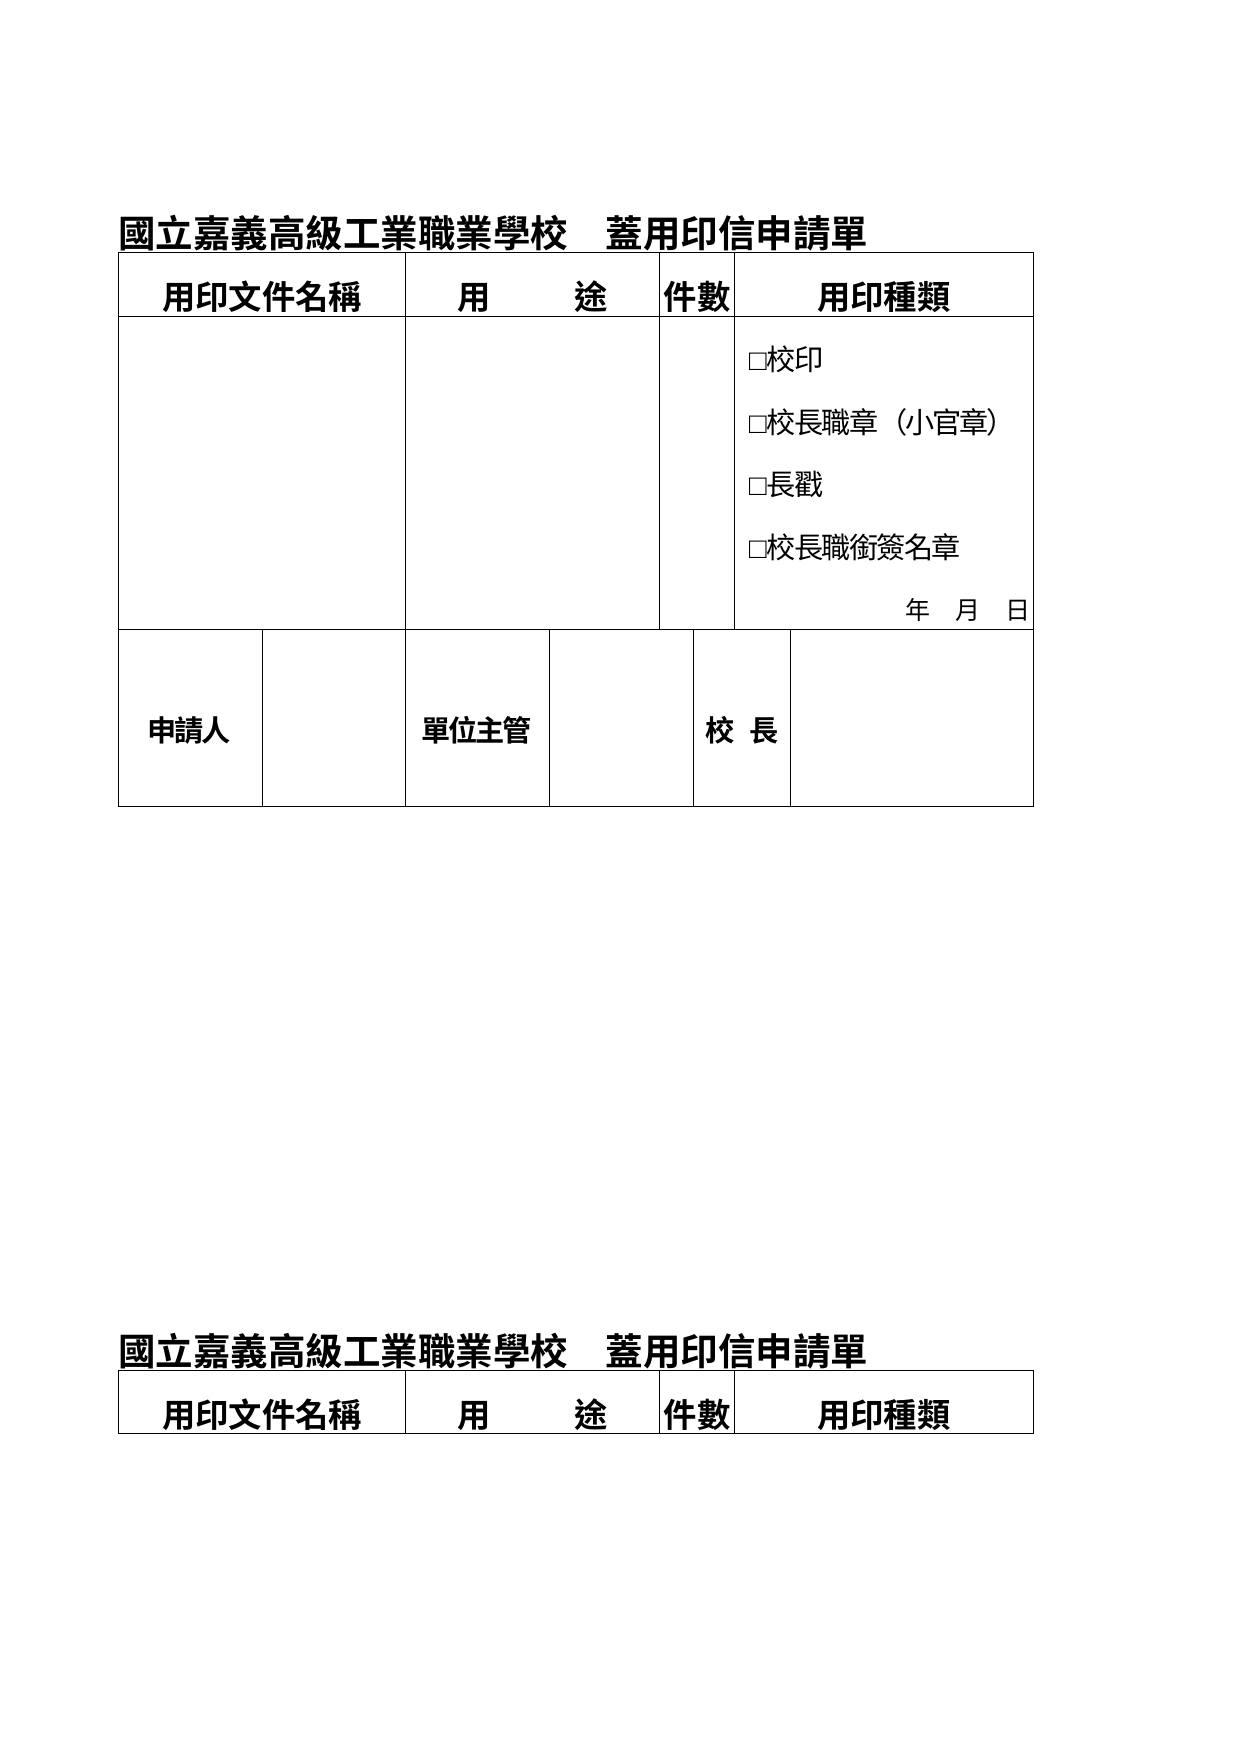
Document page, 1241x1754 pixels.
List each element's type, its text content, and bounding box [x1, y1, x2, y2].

table_header 用印種類 [735, 1371, 1033, 1433]
table_cell [119, 317, 405, 629]
table_header 件數 [660, 253, 734, 316]
table_header 用 途 [406, 1371, 659, 1433]
table_cell 校 長 [694, 630, 790, 806]
table_header 用印文件名稱 [119, 253, 405, 316]
table_cell [791, 630, 1033, 806]
table_cell 單位主管 [406, 630, 549, 806]
text 國立嘉義高級工業職業學校 蓋用印信申請單 [118, 1307, 1122, 1370]
table_header 用 途 [406, 253, 659, 316]
table_header 用印種類 [735, 253, 1033, 316]
table_cell [550, 630, 693, 806]
table_cell □校印 □校長職章（小官章） □長戳 □校長職銜簽名章 年 月 日 [735, 317, 1033, 629]
table_cell 申請人 [119, 630, 262, 806]
table_cell [406, 317, 659, 629]
table_cell [660, 317, 734, 629]
table_cell [263, 630, 405, 806]
table_header 件數 [660, 1371, 734, 1433]
table_header 用印文件名稱 [119, 1371, 405, 1433]
text 國立嘉義高級工業職業學校 蓋用印信申請單 [118, 189, 1122, 252]
